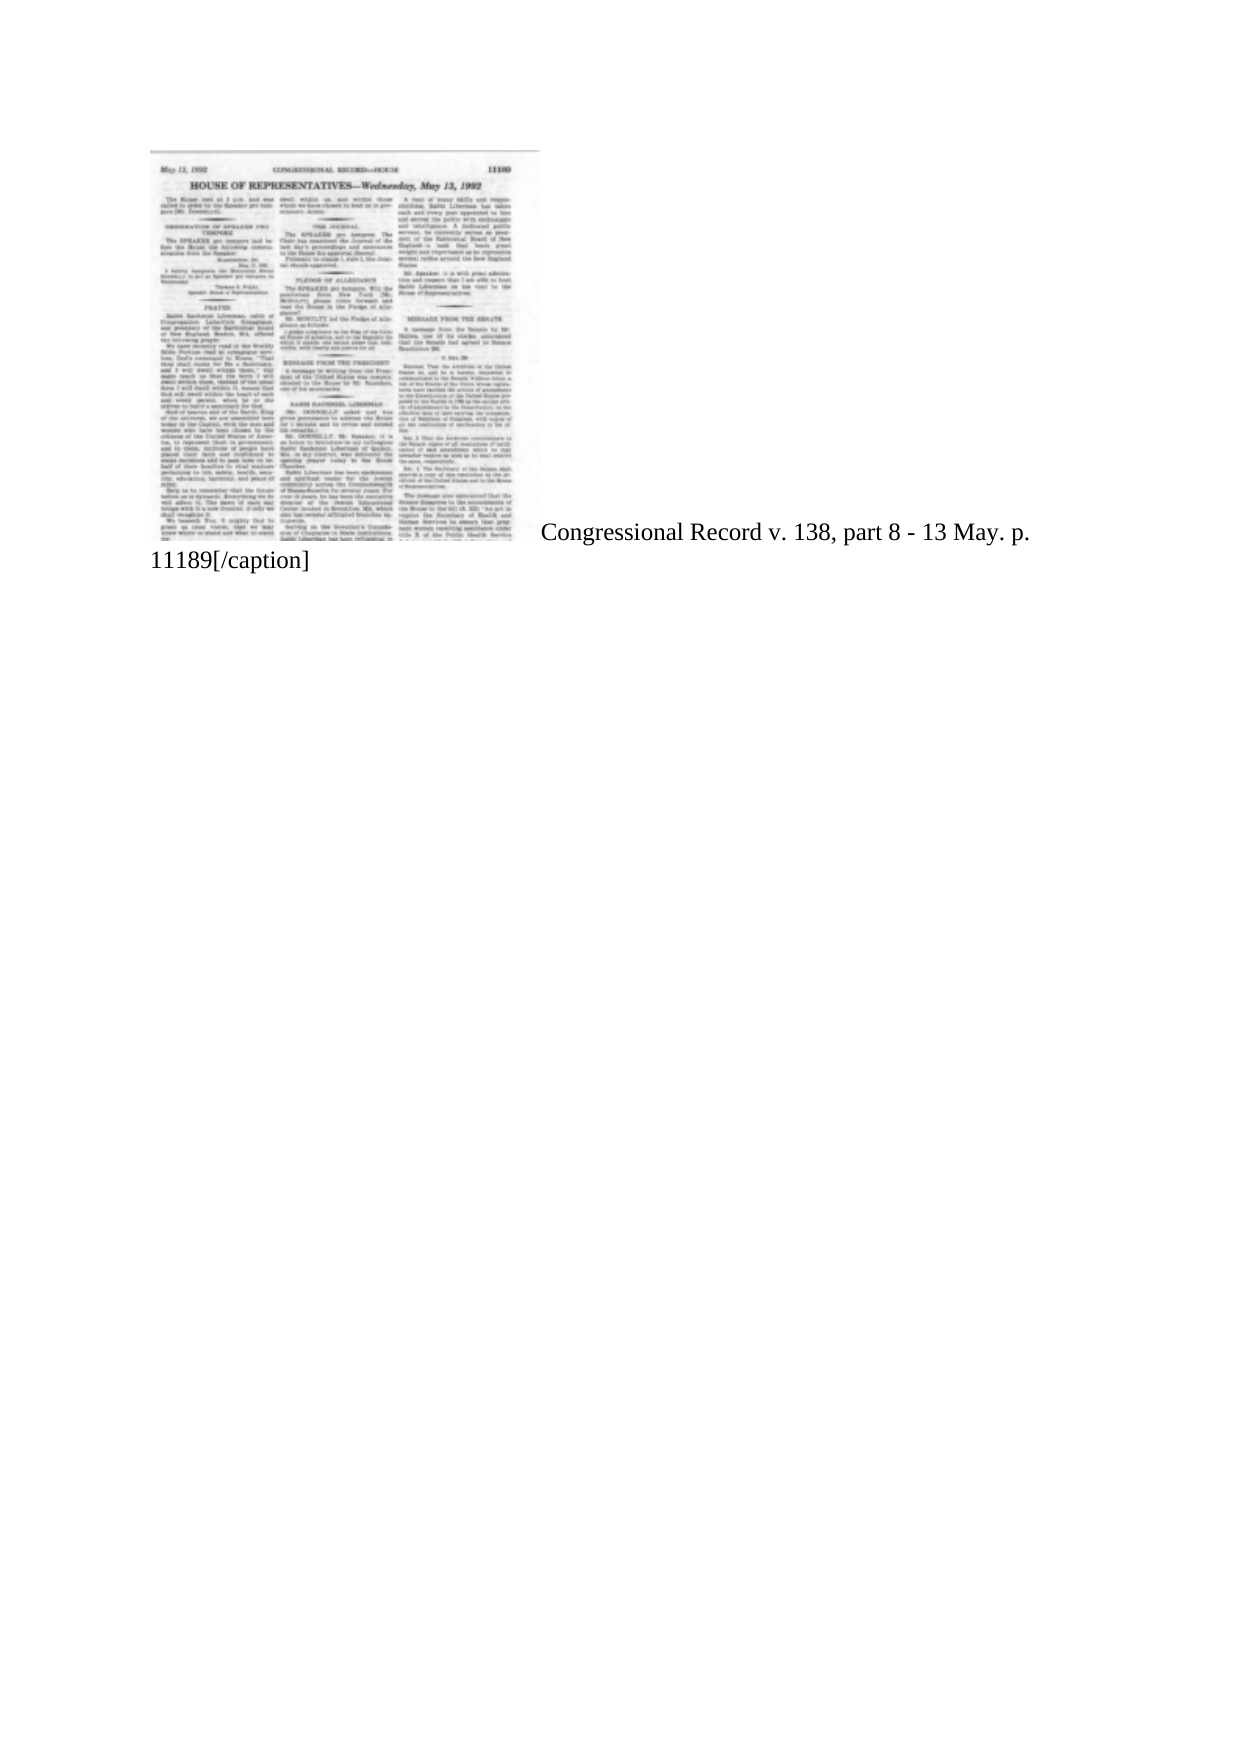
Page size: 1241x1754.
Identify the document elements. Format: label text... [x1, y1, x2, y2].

text Congressional Record v. 138, part 8 - 13 May. p. 11189[/caption] [150, 150, 1090, 574]
picture [150, 150, 541, 541]
